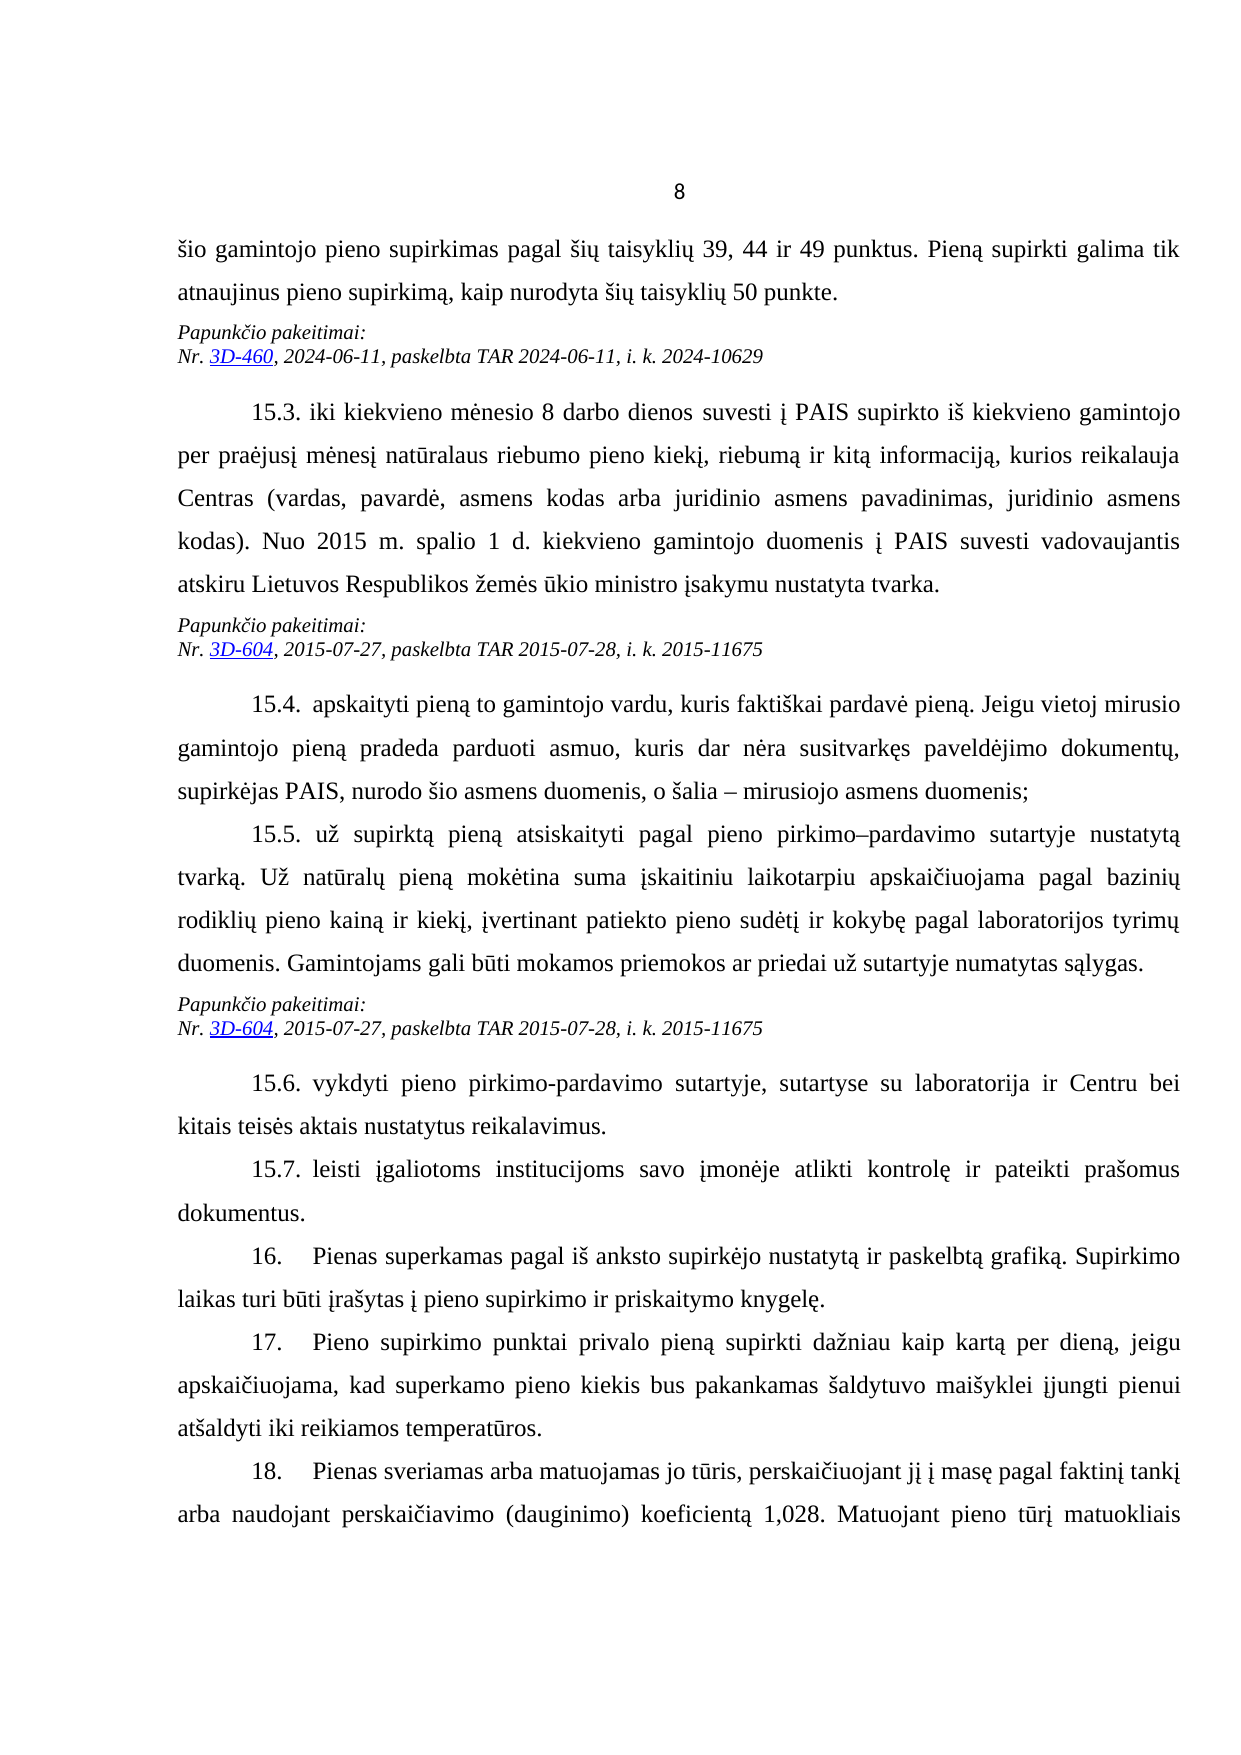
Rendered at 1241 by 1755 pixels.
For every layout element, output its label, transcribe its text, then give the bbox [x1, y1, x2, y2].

text 15.4. apskaityti pieną to gamintojo vardu, kuris faktiškai pardavė pieną. Jeigu vietoj mirusio gamintojo pieną pradeda parduoti asmuo, kuris dar nėra susitvarkęs paveldėjimo dokumentų, supirkėjas PAIS, nurodo šio asmens duomenis, o šalia – mirusiojo asmens duomenis; [177, 689, 1181, 804]
text Nr. 3D-604, 2015-07-27, paskelbta TAR 2015-07-28, i. k. 2015-11675 [177, 637, 1181, 661]
text Papunkčio pakeitimai: [177, 613, 1181, 637]
text 15.7. leisti įgaliotoms institucijoms savo įmonėje atlikti kontrolę ir pateikti prašomus dokumentus. [177, 1154, 1181, 1226]
text 18. Pienas sveriamas arba matuojamas jo tūris, perskaičiuojant jį į masę pagal faktinį tankį arba naudojant perskaičiavimo (dauginimo) koeficientą 1,028. Matuojant pieno tūrį matuokliais [177, 1456, 1181, 1528]
text 15.5. už supirktą pieną atsiskaityti pagal pieno pirkimo–pardavimo sutartyje nustatytą tvarką. Už natūralų pieną mokėtina suma įskaitiniu laikotarpiu apskaičiuojama pagal bazinių rodiklių pieno kainą ir kiekį, įvertinant patiekto pieno sudėtį ir kokybę pagal laboratorijos tyrimų duomenis. Gamintojams gali būti mokamos priemokos ar priedai už sutartyje numatytas sąlygas. [177, 819, 1181, 977]
text 15.6. vykdyti pieno pirkimo-pardavimo sutartyje, sutartyse su laboratorija ir Centru bei kitais teisės aktais nustatytus reikalavimus. [177, 1068, 1181, 1140]
text Nr. 3D-460, 2024-06-11, paskelbta TAR 2024-06-11, i. k. 2024-10629 [177, 344, 1181, 368]
text Nr. 3D-604, 2015-07-27, paskelbta TAR 2015-07-28, i. k. 2015-11675 [177, 1016, 1181, 1039]
text Papunkčio pakeitimai: [177, 320, 1181, 344]
text šio gamintojo pieno supirkimas pagal šių taisyklių 39, 44 ir 49 punktus. Pieną supirkti galima tik atnaujinus pieno supirkimą, kaip nurodyta šių taisyklių 50 punkte. [177, 234, 1181, 306]
text 16. Pienas superkamas pagal iš anksto supirkėjo nustatytą ir paskelbtą grafiką. Supirkimo laikas turi būti įrašytas į pieno supirkimo ir priskaitymo knygelę. [177, 1241, 1181, 1313]
text 17. Pieno supirkimo punktai privalo pieną supirkti dažniau kaip kartą per dieną, jeigu apskaičiuojama, kad superkamo pieno kiekis bus pakankamas šaldytuvo maišyklei įjungti pienui atšaldyti iki reikiamos temperatūros. [177, 1327, 1181, 1442]
text 15.3. iki kiekvieno mėnesio 8 darbo dienos suvesti į PAIS supirkto iš kiekvieno gamintojo per praėjusį mėnesį natūralaus riebumo pieno kiekį, riebumą ir kitą informaciją, kurios reikalauja Centras (vardas, pavardė, asmens kodas arba juridinio asmens pavadinimas, juridinio asmens kodas). Nuo 2015 m. spalio 1 d. kiekvieno gamintojo duomenis į PAIS suvesti vadovaujantis atskiru Lietuvos Respublikos žemės ūkio ministro įsakymu nustatyta tvarka. [177, 397, 1181, 598]
text Papunkčio pakeitimai: [177, 991, 1181, 1016]
